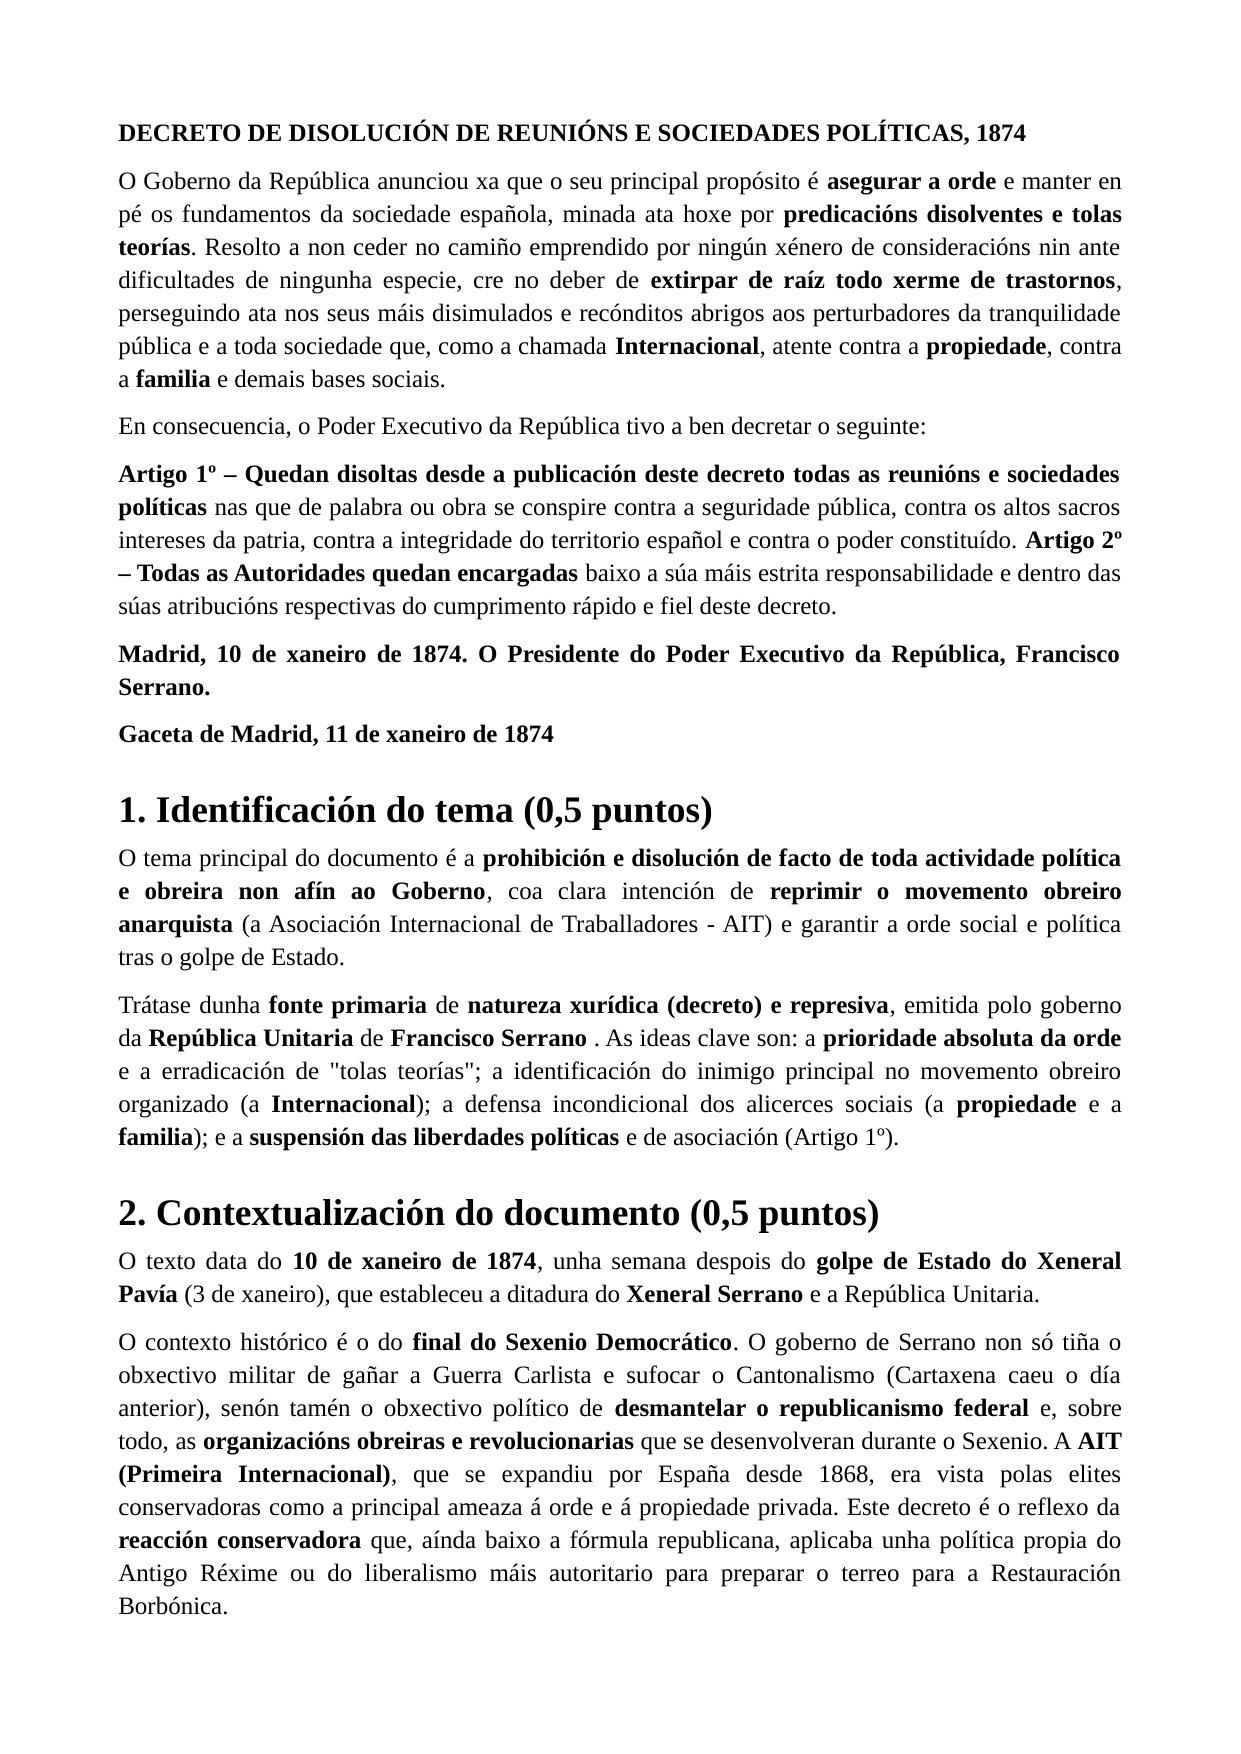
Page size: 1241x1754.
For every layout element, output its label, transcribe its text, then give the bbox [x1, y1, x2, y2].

text O Goberno da República anunciou xa que o seu principal propósito é asegurar a orde e manter en pé os fundamentos da sociedade española, minada ata hoxe por predicacións disolventes e tolas teorías. Resolto a non ceder no camiño emprendido por ningún xénero de consideracións nin ante dificultades de ningunha especie, cre no deber de extirpar de raíz todo xerme de trastornos, perseguindo ata nos seus máis disimulados e recónditos abrigos aos perturbadores da tranquilidade pública e a toda sociedade que, como a chamada Internacional, atente contra a propiedade, contra a familia e demais bases sociais. [118, 166, 1122, 393]
subtitle 2. Contextualización do documento (0,5 puntos) [118, 1191, 1122, 1234]
subtitle 1. Identificación do tema (0,5 puntos) [118, 788, 1122, 831]
text O tema principal do documento é a prohibición e disolución de facto de toda actividade política e obreira non afín ao Goberno, coa clara intención de reprimir o movemento obreiro anarquista (a Asociación Internacional de Traballadores - AIT) e garantir a orde social e política tras o golpe de Estado. [118, 843, 1122, 971]
text Gaceta de Madrid, 11 de xaneiro de 1874 [118, 719, 1122, 748]
text O texto data do 10 de xaneiro de 1874, unha semana despois do golpe de Estado do Xeneral Pavía (3 de xaneiro), que estableceu a ditadura do Xeneral Serrano e a República Unitaria. [118, 1246, 1122, 1308]
text Artigo 1º – Quedan disoltas desde a publicación deste decreto todas as reunións e sociedades políticas nas que de palabra ou obra se conspire contra a seguridade pública, contra os altos sacros intereses da patria, contra a integridade do territorio español e contra o poder constituído. Artigo 2º – Todas as Autoridades quedan encargadas baixo a súa máis estrita responsabilidade e dentro das súas atribucións respectivas do cumprimento rápido e fiel deste decreto. [118, 459, 1122, 620]
text Trátase dunha fonte primaria de natureza xurídica (decreto) e represiva, emitida polo goberno da República Unitaria de Francisco Serrano . As ideas clave son: a prioridade absoluta da orde e a erradicación de "tolas teorías"; a identificación do inimigo principal no movemento obreiro organizado (a Internacional); a defensa incondicional dos alicerces sociais (a propiedade e a familia); e a suspensión das liberdades políticas e de asociación (Artigo 1º). [118, 990, 1122, 1151]
text O contexto histórico é o do final do Sexenio Democrático. O goberno de Serrano non só tiña o obxectivo militar de gañar a Guerra Carlista e sufocar o Cantonalismo (Cartaxena caeu o día anterior), senón tamén o obxectivo político de desmantelar o republicanismo federal e, sobre todo, as organizacións obreiras e revolucionarias que se desenvolveran durante o Sexenio. A AIT (Primeira Internacional), que se expandiu por España desde 1868, era vista polas elites conservadoras como a principal ameaza á orde e á propiedade privada. Este decreto é o reflexo da reacción conservadora que, aínda baixo a fórmula republicana, aplicaba unha política propia do Antigo Réxime ou do liberalismo máis autoritario para preparar o terreo para a Restauración Borbónica. [118, 1327, 1122, 1620]
text DECRETO DE DISOLUCIÓN DE REUNIÓNS E SOCIEDADES POLÍTICAS, 1874 [118, 118, 1122, 147]
text Madrid, 10 de xaneiro de 1874. O Presidente do Poder Executivo da República, Francisco Serrano. [118, 639, 1122, 701]
text En consecuencia, o Poder Executivo da República tivo a ben decretar o seguinte: [118, 411, 1122, 440]
